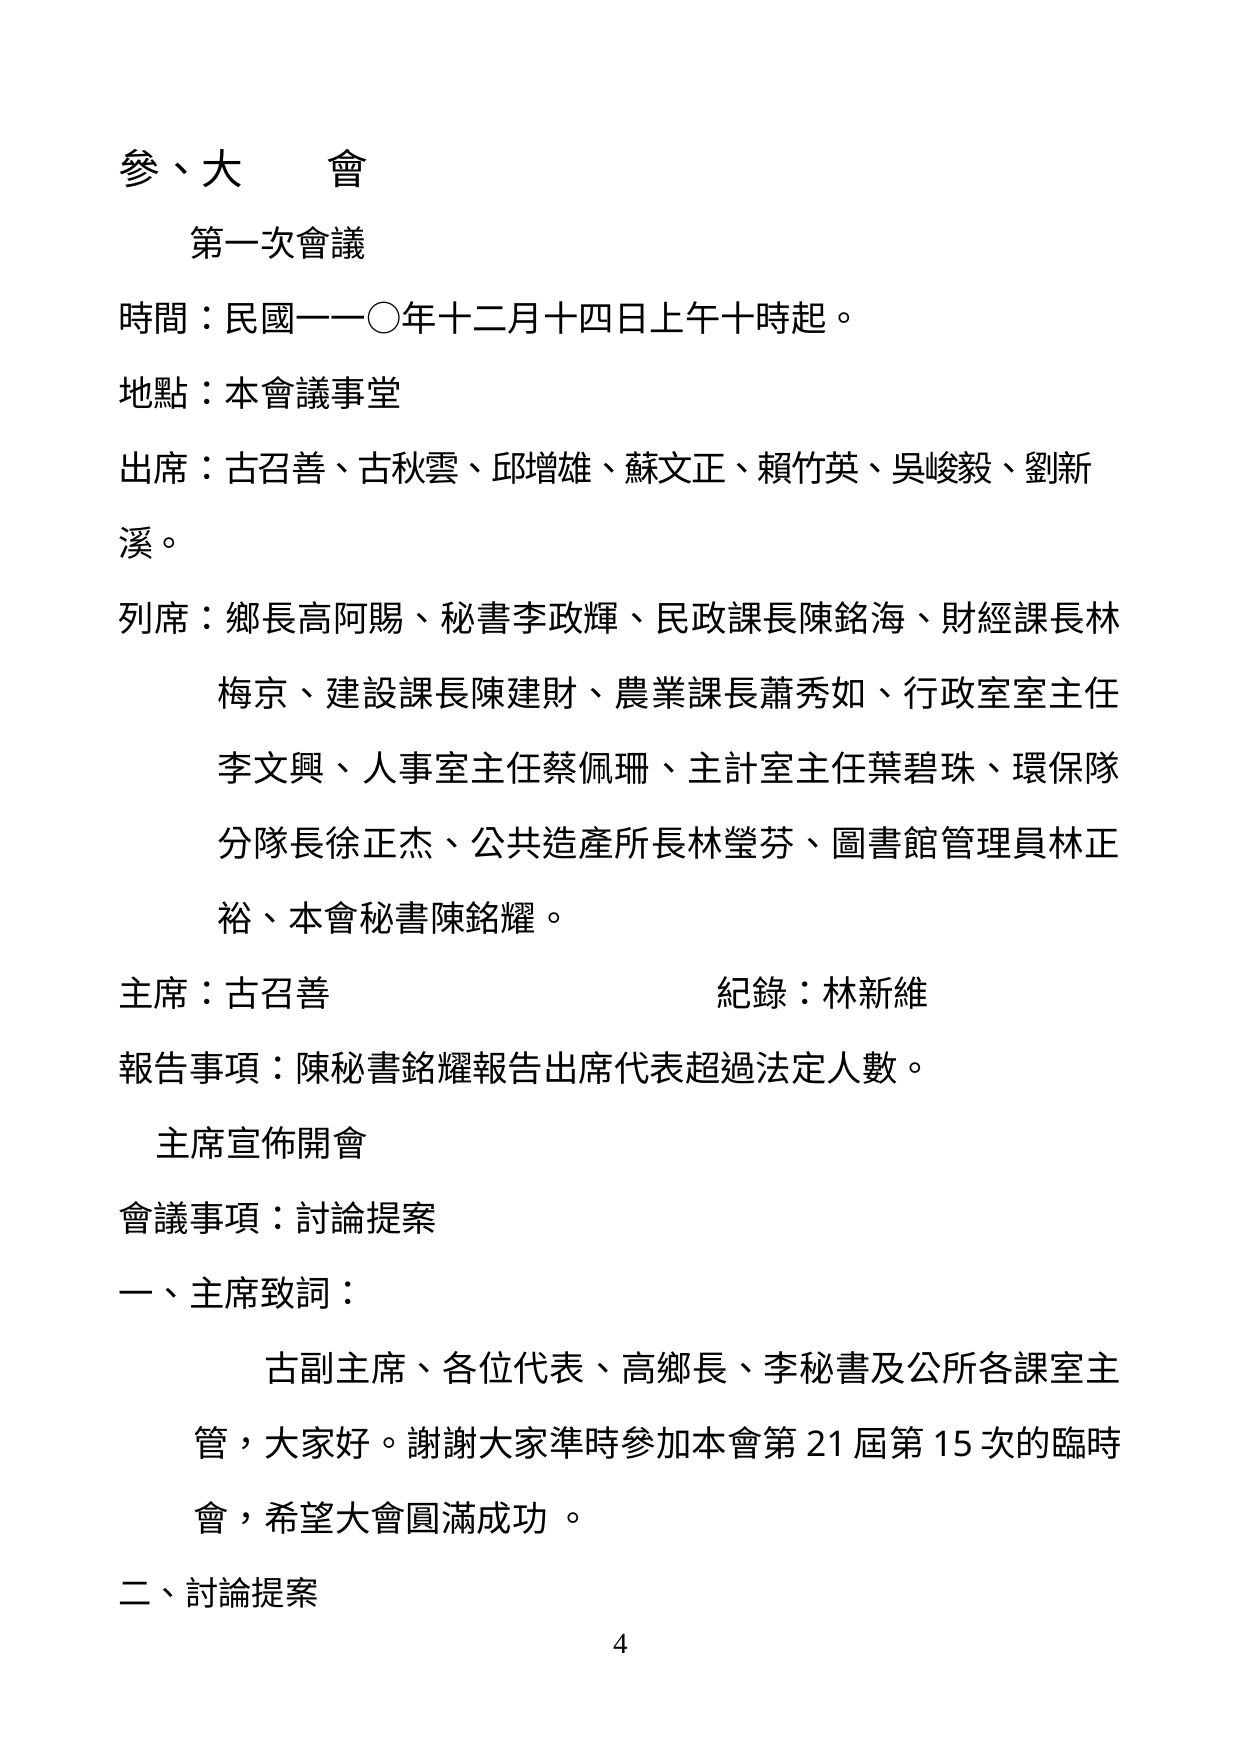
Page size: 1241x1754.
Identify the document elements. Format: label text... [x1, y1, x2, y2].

text 出席：古召善、古秋雲、邱增雄、蘇文正、賴竹英、吳峻毅、劉新溪。 [118, 422, 1122, 572]
text 主席：古召善 紀錄：林新維 [118, 947, 1122, 1022]
text 列席：鄉長高阿賜、秘書李政輝、民政課長陳銘海、財經課長林梅京、建設課長陳建財、農業課長蕭秀如、行政室室主任李文興、人事室主任蔡佩珊、主計室主任葉碧珠、環保隊分隊長徐正杰、公共造產所長林瑩芬、圖書館管理員林正裕、本會秘書陳銘耀。 [118, 572, 1122, 947]
text 報告事項：陳秘書銘耀報告出席代表超過法定人數。 [118, 1022, 1122, 1097]
text 時間：民國一一○年十二月十四日上午十時起。 [118, 272, 1122, 347]
text 一、主席致詞： [118, 1247, 1122, 1322]
text 二、討論提案 [118, 1547, 1122, 1622]
text 地點：本會議事堂 [118, 347, 1122, 422]
text 第一次會議 [118, 197, 1122, 272]
text 主席宣佈開會 [118, 1097, 1122, 1172]
text 古副主席、各位代表、高鄉長、李秘書及公所各課室主管，大家好。謝謝大家準時參加本會第21屆第15次的臨時會，希望大會圓滿成功 。 [193, 1322, 1122, 1547]
text 參、大 會 [118, 122, 1122, 197]
text 會議事項：討論提案 [118, 1172, 1122, 1247]
